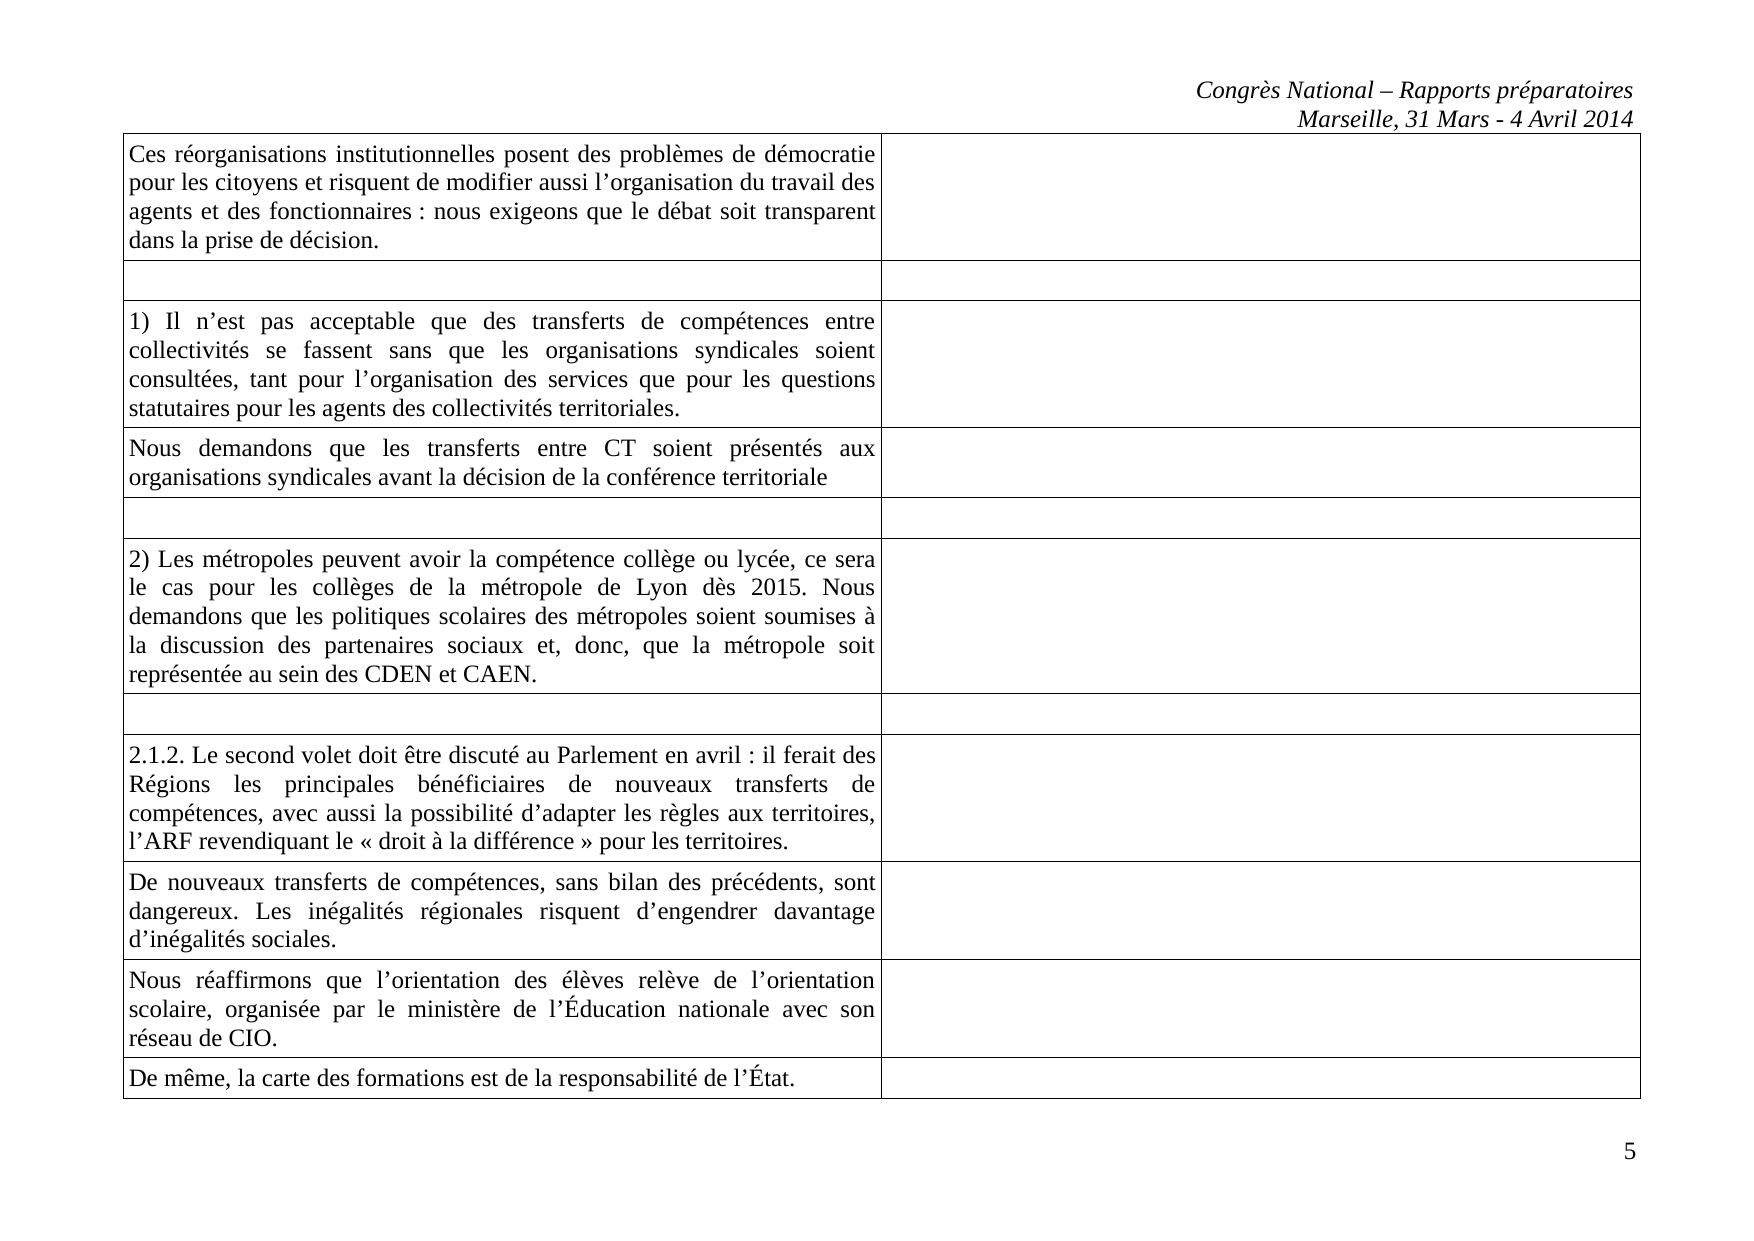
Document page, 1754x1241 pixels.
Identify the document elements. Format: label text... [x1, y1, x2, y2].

table_cell De nouveaux transferts de compétences, sans bilan des précédents, sont dangereux. Les inégalités régionales risquent d’engendrer davantage d’inégalités sociales. [124, 862, 881, 959]
table_cell [882, 862, 1640, 959]
table_cell 2) Les métropoles peuvent avoir la compétence collège ou lycée, ce sera le cas pour les collèges de la métropole de Lyon dès 2015. Nous demandons que les politiques scolaires des métropoles soient soumises à la discussion des partenaires sociaux et, donc, que la métropole soit représentée au sein des CDEN et CAEN. [124, 539, 881, 693]
table_cell [882, 498, 1640, 537]
table_cell [124, 498, 881, 537]
table_cell Nous réaffirmons que l’orientation des élèves relève de l’orientation scolaire, organisée par le ministère de l’Éducation nationale avec son réseau de CIO. [124, 960, 881, 1057]
table_cell [882, 428, 1640, 497]
table_cell [882, 261, 1640, 300]
table_cell [124, 694, 881, 734]
table_cell 1) Il n’est pas acceptable que des transferts de compétences entre collectivités se fassent sans que les organisations syndicales soient consultées, tant pour l’organisation des services que pour les questions statutaires pour les agents des collectivités territoriales. [124, 301, 881, 427]
table_cell [882, 960, 1640, 1057]
table_cell Ces réorganisations institutionnelles posent des problèmes de démocratie pour les citoyens et risquent de modifier aussi l’organisation du travail des agents et des fonctionnaires : nous exigeons que le débat soit transparent dans la prise de décision. [124, 134, 881, 259]
table_cell De même, la carte des formations est de la responsabilité de l’État. [124, 1058, 881, 1098]
table_cell 2.1.2. Le second volet doit être discuté au Parlement en avril : il ferait des Régions les principales bénéficiaires de nouveaux transferts de compétences, avec aussi la possibilité d’adapter les règles aux territoires, l’ARF revendiquant le « droit à la différence » pour les territoires. [124, 735, 881, 861]
table_cell Nous demandons que les transferts entre CT soient présentés aux organisations syndicales avant la décision de la conférence territoriale [124, 428, 881, 497]
table_cell [882, 1058, 1640, 1098]
table_cell [124, 261, 881, 300]
table_cell [882, 301, 1640, 427]
table_cell [882, 694, 1640, 734]
table_cell [882, 539, 1640, 693]
table_cell [882, 134, 1640, 259]
table_cell [882, 735, 1640, 861]
